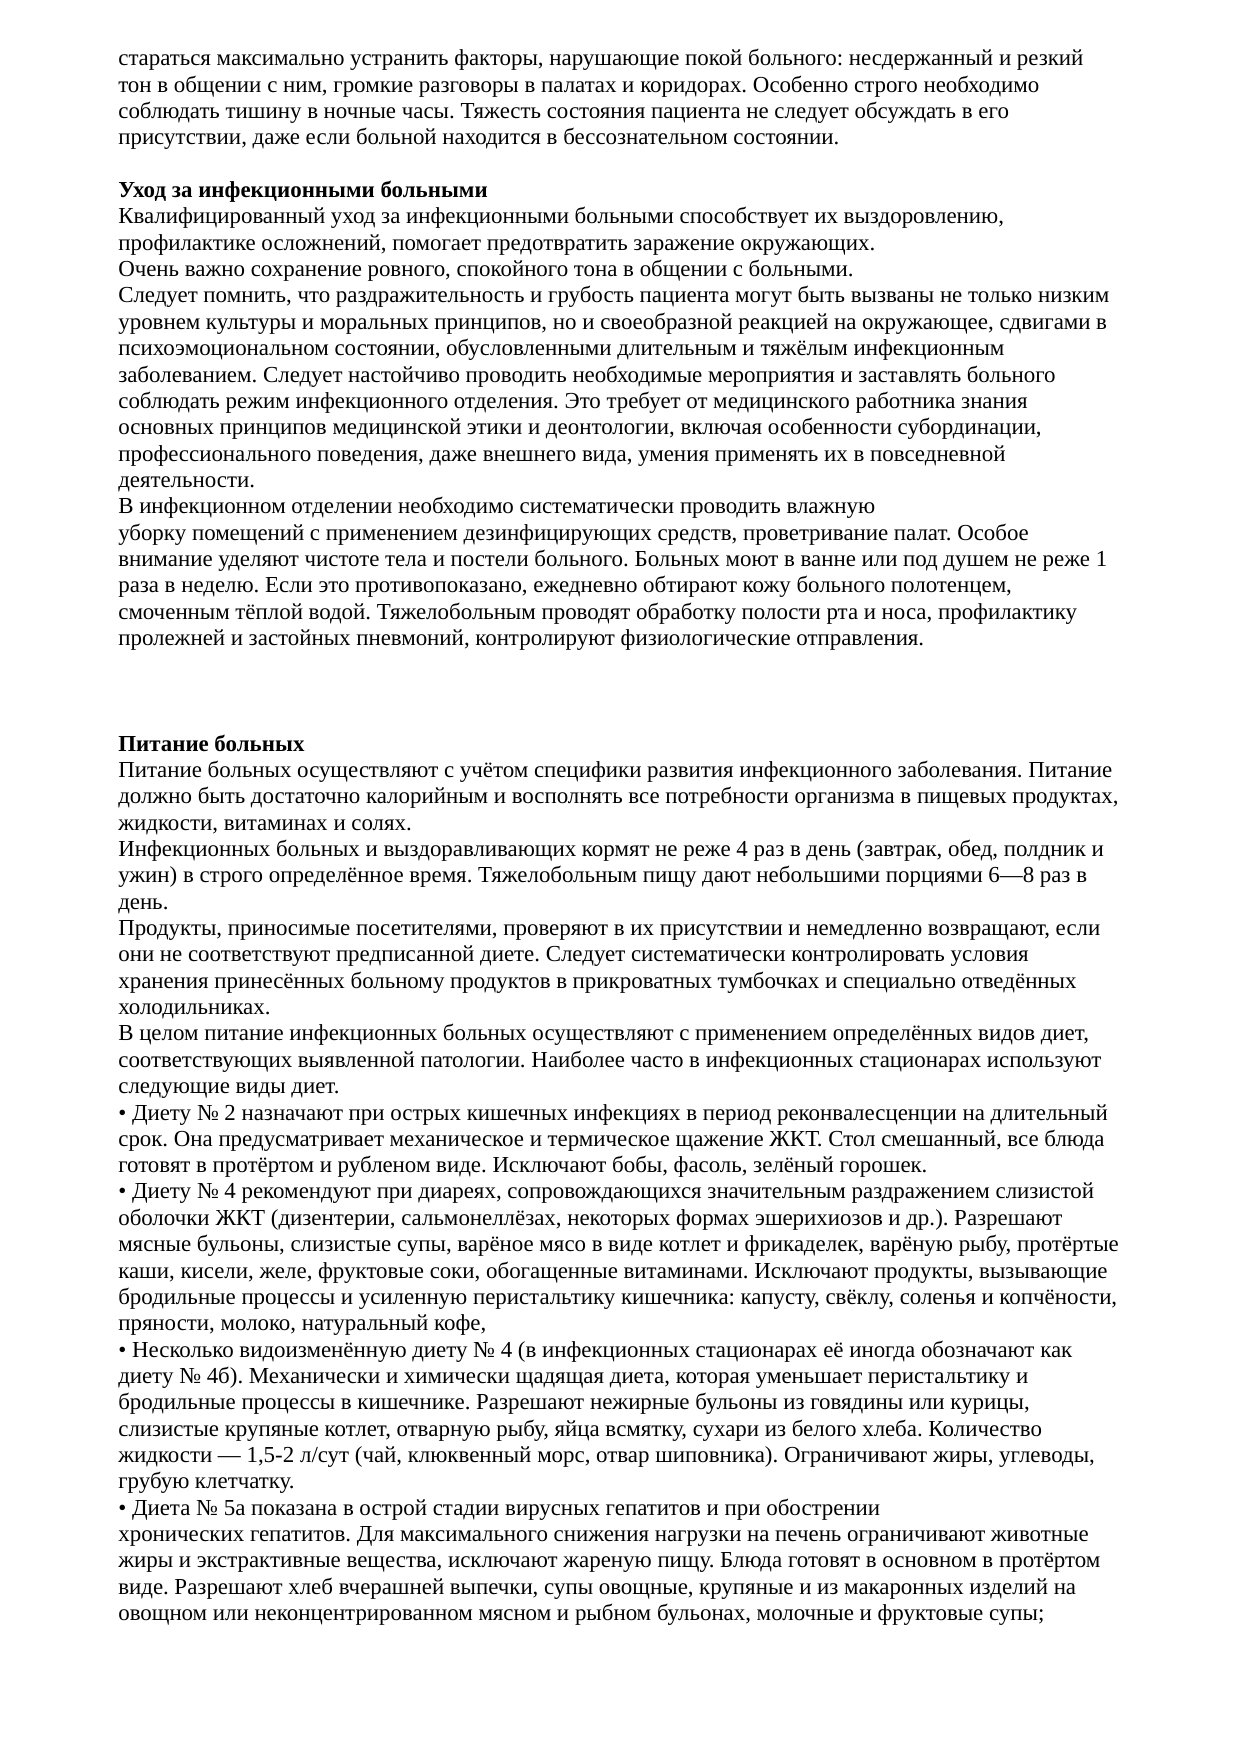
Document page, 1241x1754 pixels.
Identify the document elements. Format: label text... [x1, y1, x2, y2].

text В инфекционном отделении необходимо систематически проводить влажную [118, 492, 1122, 519]
text • Диету № 2 назначают при острых кишечных инфекциях в период реконвалесценции на длительный срок. Она предусматривает механическое и термическое щажение ЖКТ. Стол смешанный, все блюда готовят в протёртом и рубленом виде. Исключают бобы, фасоль, зелёный горошек. [118, 1098, 1122, 1178]
text Очень важно сохранение ровного, спокойного тона в общении с больными. [118, 255, 1122, 282]
text Питание больных осуществляют с учётом специфики развития инфекционного заболевания. Питание должно быть достаточно калорийным и восполнять все потребности организма в пищевых продуктах, жидкости, витаминах и солях. [118, 756, 1122, 835]
text В целом питание инфекционных больных осуществляют с применением определённых видов диет, соответствующих выявленной патологии. Наиболее часто в инфекционных стационарах используют следующие виды диет. [118, 1019, 1122, 1098]
text Квалифицированный уход за инфекционными больными способствует их выздоровлению, профилактике осложнений, помогает предотвратить заражение окружающих. [118, 202, 1122, 255]
text стараться максимально устранить факторы, нарушающие покой больного: несдержанный и резкий тон в общении с ним, громкие разговоры в палатах и коридорах. Особенно строго необходимо соблюдать тишину в ночные часы. Тяжесть состояния пациента не следует обсуждать в его присутствии, даже если больной находится в бессознательном состоянии. [118, 44, 1122, 150]
text Инфекционных больных и выздоравливающих кормят не реже 4 раз в день (завтрак, обед, полдник и ужин) в строго определённое время. Тяжелобольным пищу дают небольшими порциями 6—8 раз в день. [118, 835, 1122, 914]
text Продукты, приносимые посетителями, проверяют в их присутствии и немедленно возвращают, если они не соответствуют предписанной диете. Следует систематически контролировать условия хранения принесённых больному продуктов в прикроватных тумбочках и специально отведённых холодильниках. [118, 914, 1122, 1019]
text хронических гепатитов. Для максимального снижения нагрузки на печень ограничивают животные жиры и экстрактивные вещества, исключают жареную пищу. Блюда готовят в основном в протёртом виде. Разрешают хлеб вчерашней выпечки, супы овощные, крупяные и из макаронных изделий на овощном или неконцентрированном мясном и рыбном бульонах, молочные и фруктовые супы; [118, 1520, 1122, 1626]
text • Диету № 4 рекомендуют при диареях, сопровождающихся значительным раздражением слизистой оболочки ЖКТ (дизентерии, сальмонеллёзах, некоторых формах эшерихиозов и др.). Разрешают мясные бульоны, слизистые супы, варёное мясо в виде котлет и фрикаделек, варёную рыбу, протёртые каши, кисели, желе, фруктовые соки, обогащенные витаминами. Исключают продукты, вызывающие бродильные процессы и усиленную перистальтику кишечника: капусту, свёклу, соленья и копчёности, пряности, молоко, натуральный кофе, [118, 1178, 1122, 1336]
text Следует помнить, что раздражительность и грубость пациента могут быть вызваны не только низким уровнем культуры и моральных принципов, но и своеобразной реакцией на окружающее, сдвигами в психоэмоциональном состоянии, обусловленными длительным и тяжёлым инфекционным заболеванием. Следует настойчиво проводить необходимые мероприятия и заставлять больного соблюдать режим инфекционного отделения. Это требует от медицинского работника знания основных принципов медицинской этики и деонтологии, включая особенности субординации, профессионального поведения, даже внешнего вида, умения применять их в повседневной деятельности. [118, 282, 1122, 492]
text уборку помещений с применением дезинфицирующих средств, проветривание палат. Особое внимание уделяют чистоте тела и постели больного. Больных моют в ванне или под душем не реже 1 раза в неделю. Если это противопоказано, ежедневно обтирают кожу больного полотенцем, смоченным тёплой водой. Тяжелобольным проводят обработку полости рта и носа, профилактику пролежней и застойных пневмоний, контролируют физиологические отправления. [118, 519, 1122, 651]
text • Диета № 5а показана в острой стадии вирусных гепатитов и при обострении [118, 1494, 1122, 1520]
text Уход за инфекционными больными [118, 176, 1122, 202]
text Питание больных [118, 729, 1122, 756]
text • Несколько видоизменённую диету № 4 (в инфекционных стационарах её иногда обозначают как диету № 4б). Механически и химически щадящая диета, которая уменьшает перистальтику и бродильные процессы в кишечнике. Разрешают нежирные бульоны из говядины или курицы, слизистые крупяные котлет, отварную рыбу, яйца всмятку, сухари из белого хлеба. Количество жидкости — 1,5-2 л/сут (чай, клюквенный морс, отвар шиповника). Ограничивают жиры, углеводы, грубую клетчатку. [118, 1336, 1122, 1494]
